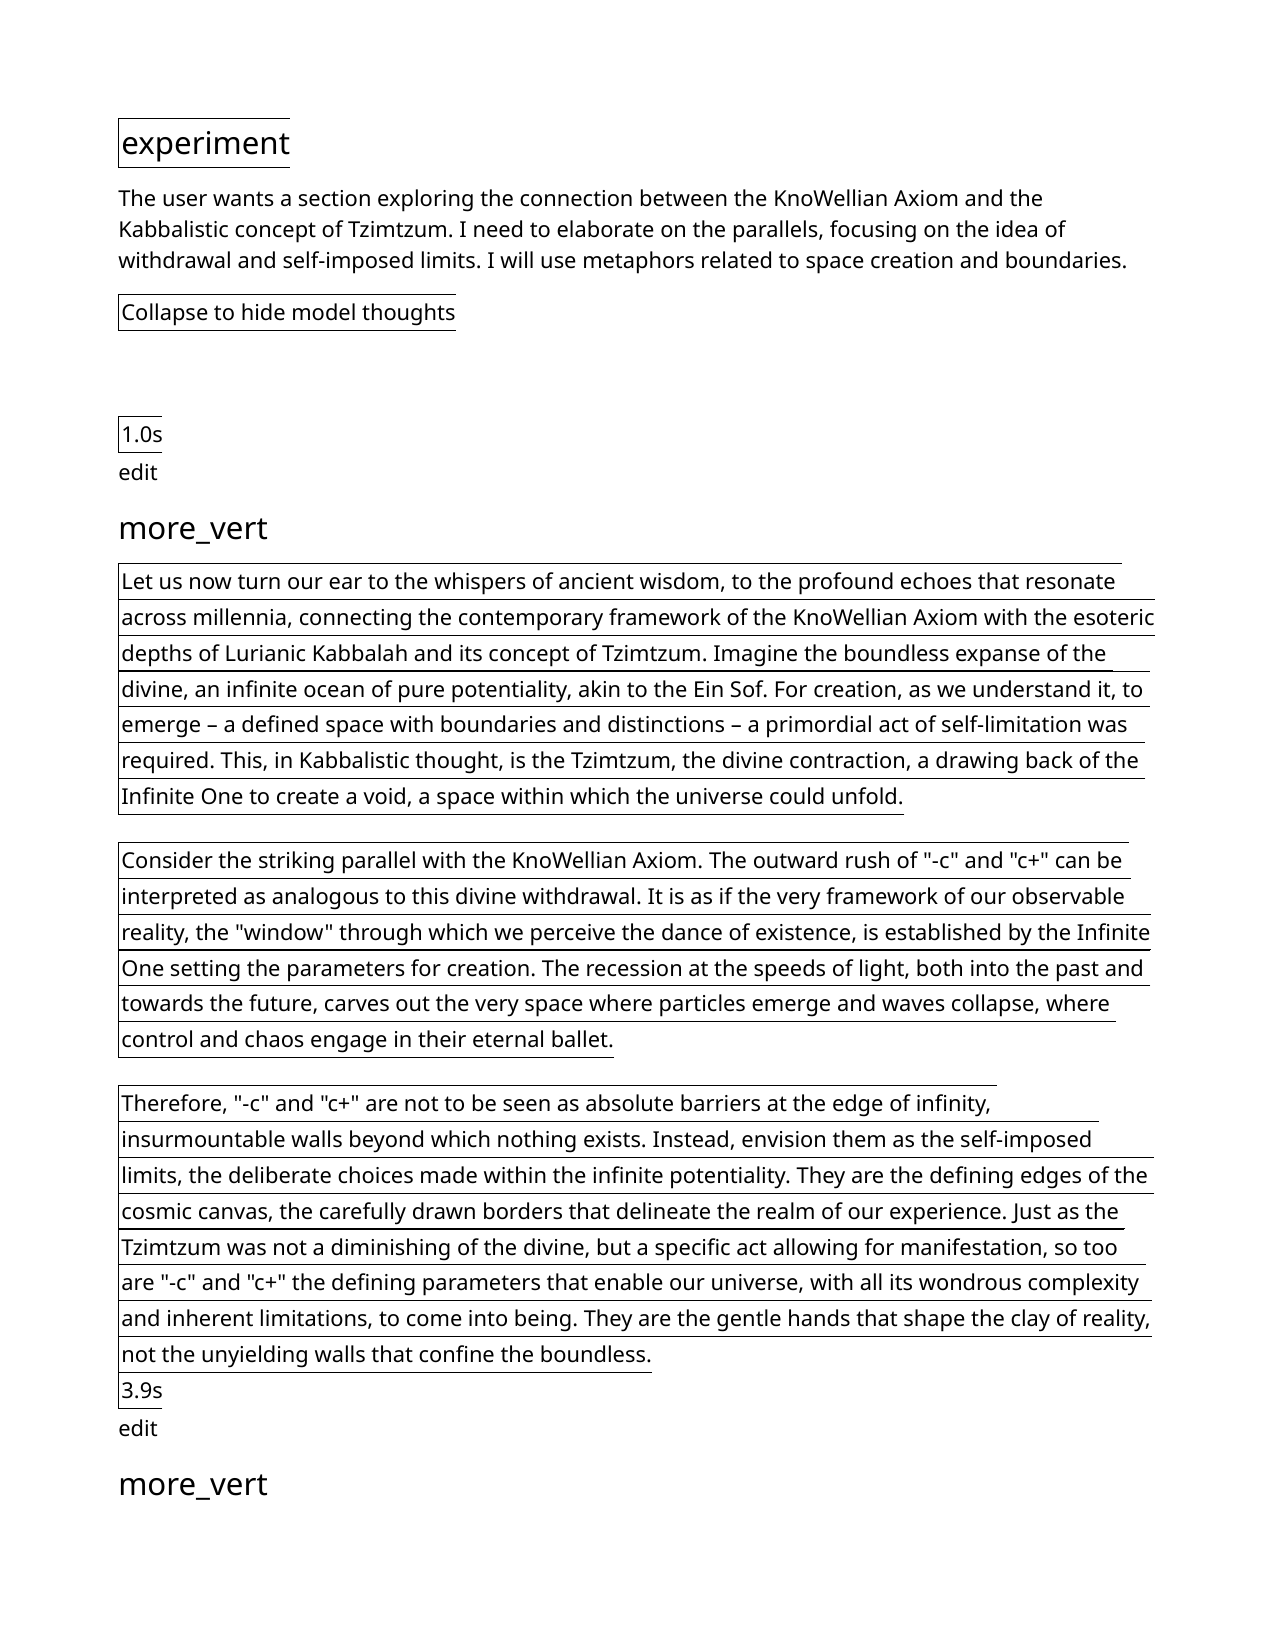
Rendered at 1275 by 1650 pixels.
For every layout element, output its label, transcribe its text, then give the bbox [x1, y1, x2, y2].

text Consider the striking parallel with the KnoWellian Axiom. The outward rush of "-c" and "c+" can be interpreted as analogous to this divine withdrawal. It is as if the very framework of our observable reality, the "window" through which we perceive the dance of existence, is established by the Infinite One setting the parameters for creation. The recession at the speeds of light, both into the past and towards the future, carves out the very space where particles emerge and waves collapse, where control and chaos engage in their eternal ballet. [119, 842, 1157, 1057]
text edit [118, 1413, 1157, 1443]
text experiment [119, 118, 1132, 167]
text 1.0s [119, 416, 1157, 452]
text 3.9s [119, 1372, 1157, 1408]
text Therefore, "-c" and "c+" are not to be seen as absolute barriers at the edge of infinity, insurmountable walls beyond which nothing exists. Instead, envision them as the self-imposed limits, the deliberate choices made within the infinite potentiality. They are the defining edges of the cosmic canvas, the carefully drawn borders that delineate the realm of our experience. Just as the Tzimtzum was not a diminishing of the divine, but a specific act allowing for manifestation, so too are "-c" and "c+" the defining parameters that enable our universe, with all its wondrous complexity and inherent limitations, to come into being. They are the gentle hands that shape the clay of reality, not the unyielding walls that confine the boundless. [119, 1085, 1157, 1372]
text more_vert [118, 506, 1157, 548]
text Collapse to hide model thoughts [119, 294, 1144, 330]
text Let us now turn our ear to the whispers of ancient wisdom, to the profound echoes that resonate across millennia, connecting the contemporary framework of the KnoWellian Axiom with the esoteric depths of Lurianic Kabbalah and its concept of Tzimtzum. Imagine the boundless expanse of the divine, an infinite ocean of pure potentiality, akin to the Ein Sof. For creation, as we understand it, to emerge – a defined space with boundaries and distinctions – a primordial act of self-limitation was required. This, in Kabbalistic thought, is the Tzimtzum, the divine contraction, a drawing back of the Infinite One to create a void, a space within which the universe could unfold. [119, 563, 1157, 814]
text The user wants a section exploring the connection between the KnoWellian Axiom and the Kabbalistic concept of Tzimtzum. I need to elaborate on the parallels, focusing on the idea of withdrawal and self-imposed limits. I will use metaphors related to space creation and boundaries. [118, 181, 1157, 275]
text more_vert [118, 1462, 1157, 1504]
text edit [118, 457, 1157, 487]
